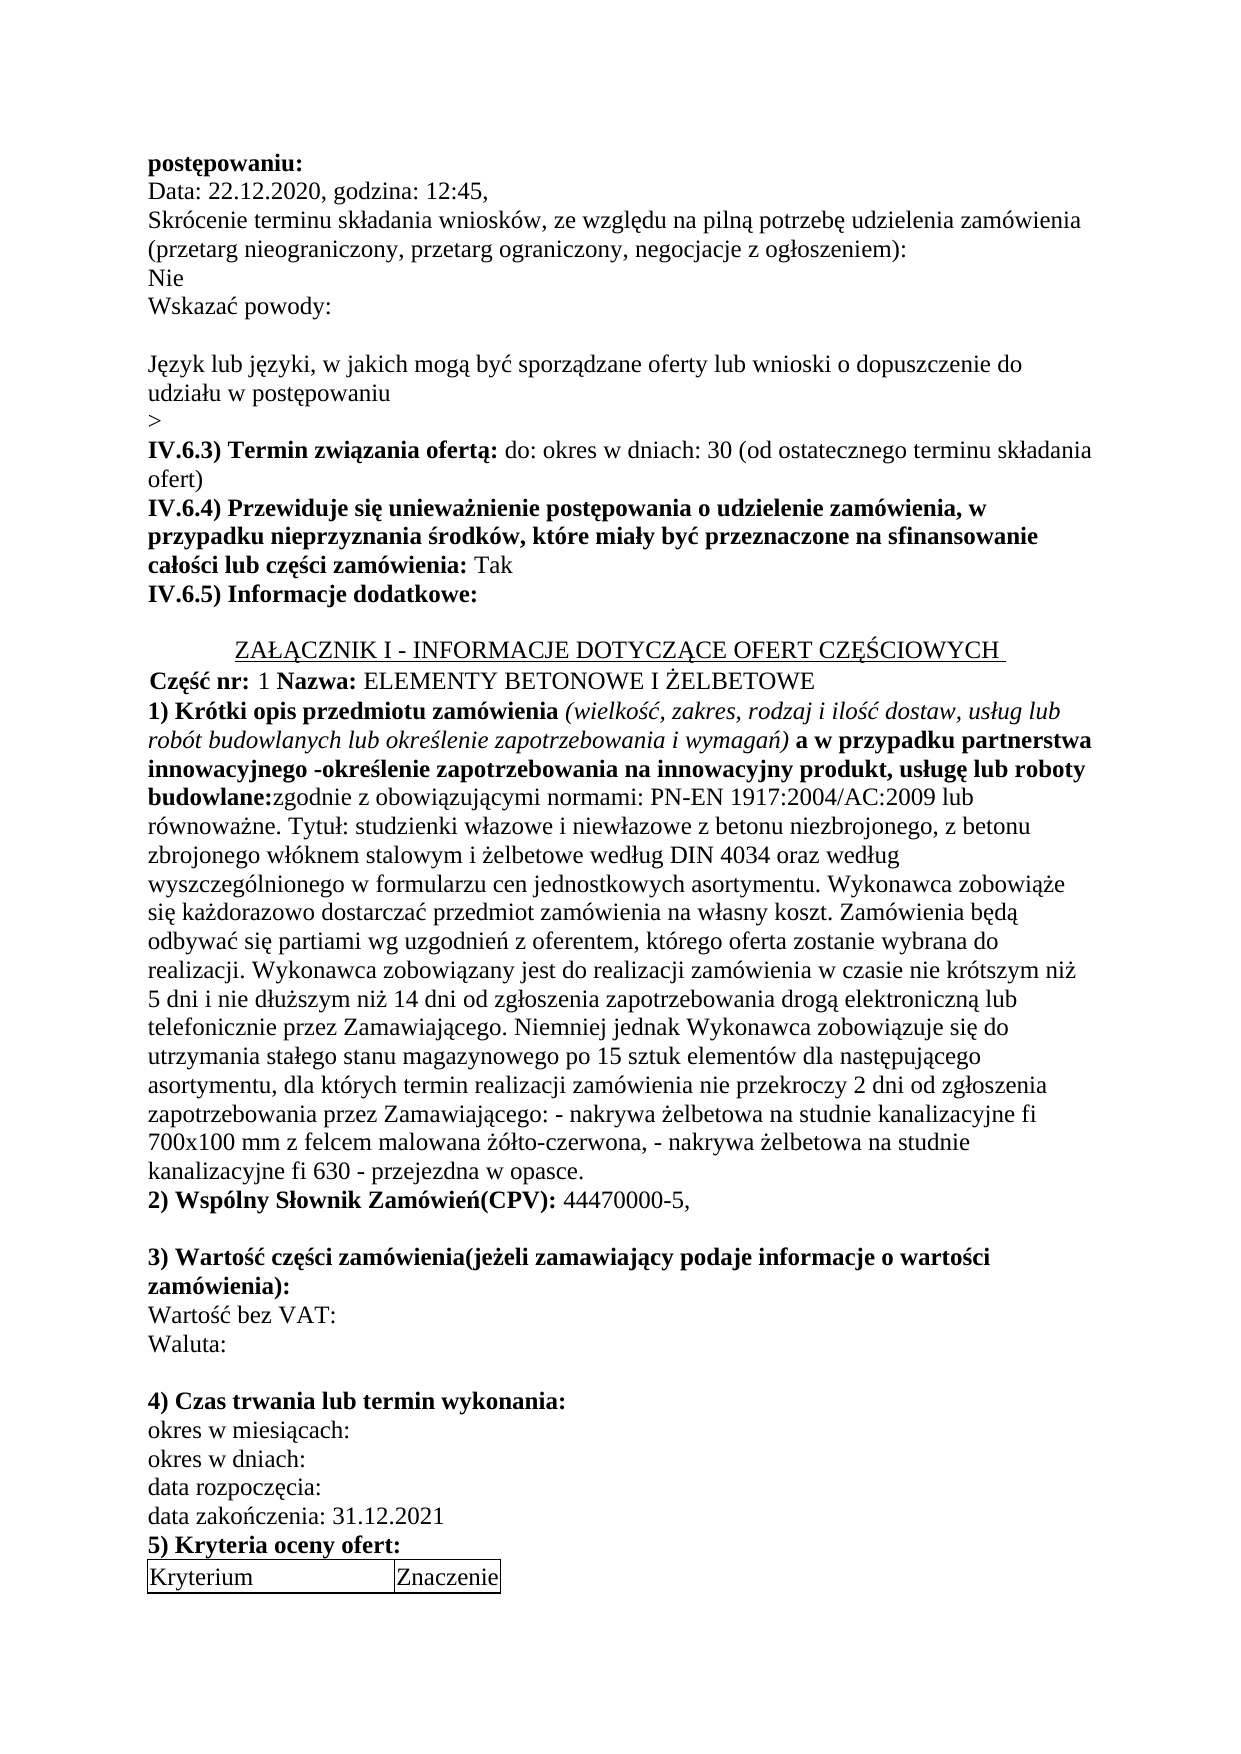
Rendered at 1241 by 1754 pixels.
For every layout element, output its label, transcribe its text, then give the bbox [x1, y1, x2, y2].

table_header Nazwa: [275, 664, 362, 696]
text ZAŁĄCZNIK I - INFORMACJE DOTYCZĄCE OFERT CZĘŚCIOWYCH [148, 636, 1093, 664]
table_header Kryterium [148, 1560, 394, 1592]
text postępowaniu: Data: 22.12.2020, godzina: 12:45, Skrócenie terminu składania wniosków, ze względu na pilną potrzebę udzielenia zamówienia (przetarg nieograniczony, przetarg ograniczony, negocjacje z ogłoszeniem): Nie Wskazać powody: Język lub języki, w jakich mogą być sporządzane oferty lub wnioski o dopuszczenie do udziału w postępowaniu > IV.6.3) Termin związania ofertą: do: okres w dniach: 30 (od ostatecznego terminu składania ofert) IV.6.4) Przewiduje się unieważnienie postępowania o udzielenie zamówienia, w przypadku nieprzyznania środków, które miały być przeznaczone na sfinansowanie całości lub części zamówienia: Tak IV.6.5) Informacje dodatkowe: [148, 148, 1093, 636]
table_header ELEMENTY BETONOWE I ŻELBETOWE [362, 664, 822, 696]
text 1) Krótki opis przedmiotu zamówienia (wielkość, zakres, rodzaj i ilość dostaw, usług lub robót budowlanych lub określenie zapotrzebowania i wymagań) a w przypadku partnerstwa innowacyjnego -określenie zapotrzebowania na innowacyjny produkt, usługę lub roboty budowlane:zgodnie z obowiązującymi normami: PN-EN 1917:2004/AC:2009 lub równoważne. Tytuł: studzienki włazowe i niewłazowe z betonu niezbrojonego, z betonu zbrojonego włóknem stalowym i żelbetowe według DIN 4034 oraz według wyszczególnionego w formularzu cen jednostkowych asortymentu. Wykonawca zobowiąże się każdorazowo dostarczać przedmiot zamówienia na własny koszt. Zamówienia będą odbywać się partiami wg uzgodnień z oferentem, którego oferta zostanie wybrana do realizacji. Wykonawca zobowiązany jest do realizacji zamówienia w czasie nie krótszym niż 5 dni i nie dłuższym niż 14 dni od zgłoszenia zapotrzebowania drogą elektroniczną lub telefonicznie przez Zamawiającego. Niemniej jednak Wykonawca zobowiązuje się do utrzymania stałego stanu magazynowego po 15 sztuk elementów dla następującego asortymentu, dla których termin realizacji zamówienia nie przekroczy 2 dni od zgłoszenia zapotrzebowania przez Zamawiającego: - nakrywa żelbetowa na studnie kanalizacyjne fi 700x100 mm z felcem malowana żółto-czerwona, - nakrywa żelbetowa na studnie kanalizacyjne fi 630 - przejezdna w opasce. 2) Wspólny Słownik Zamówień(CPV): 44470000-5, 3) Wartość części zamówienia(jeżeli zamawiający podaje informacje o wartości zamówienia): Wartość bez VAT: Waluta: 4) Czas trwania lub termin wykonania: okres w miesiącach: okres w dniach: data rozpoczęcia: data zakończenia: 31.12.2021 5) Kryteria oceny ofert: [148, 696, 1093, 1559]
table_header Znaczenie [395, 1560, 500, 1592]
table_header 1 [256, 664, 275, 696]
table_header Część nr: [148, 664, 256, 696]
